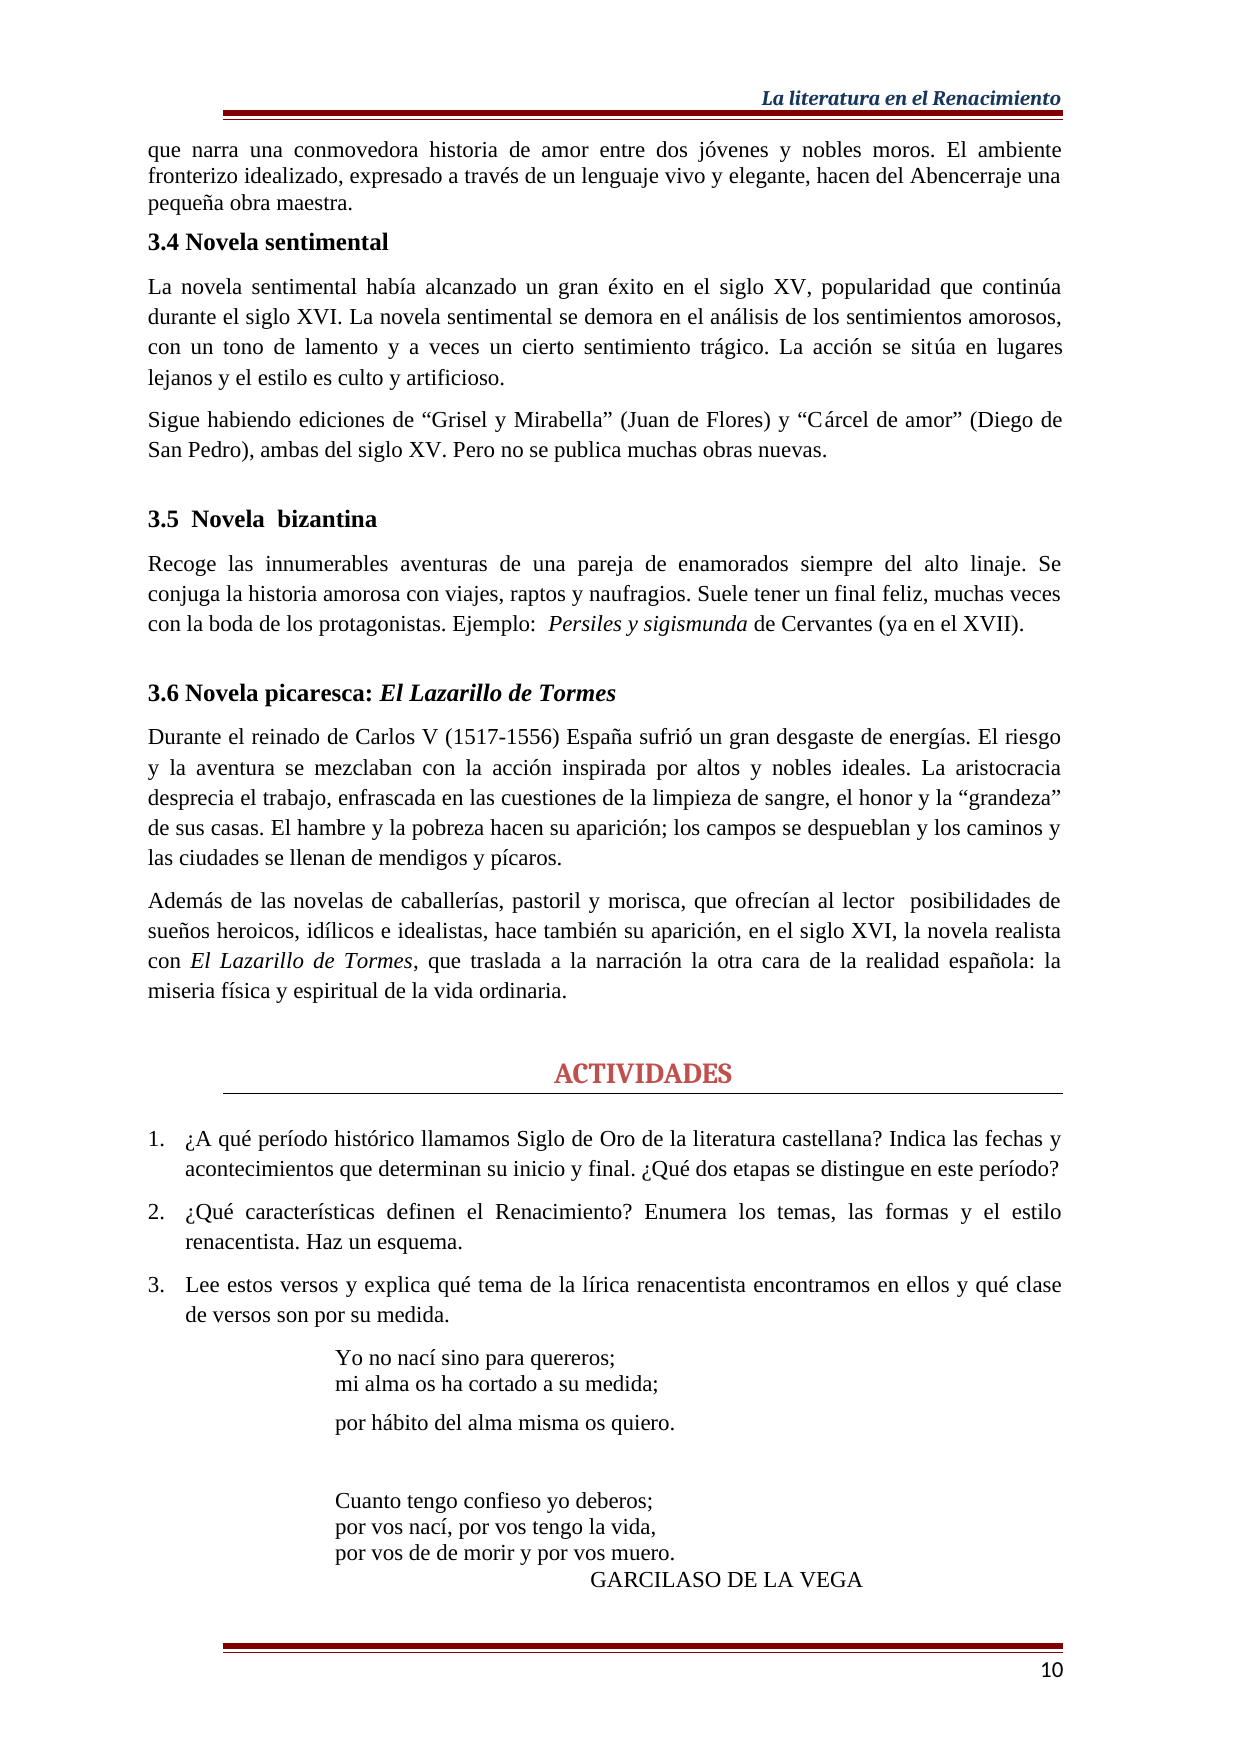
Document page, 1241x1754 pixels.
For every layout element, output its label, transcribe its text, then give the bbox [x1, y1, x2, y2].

list por vos nací, por vos tengo la vida, [335, 1513, 1063, 1539]
text que narra una conmovedora historia de amor entre dos jóvenes y nobles moros. El ambiente fronterizo idealizado, expresado a través de un lenguaje vivo y elegante, hacen del Abencerraje una pequeña obra maestra. [148, 136, 1063, 215]
list ¿Qué características definen el Renacimiento? Enumera los temas, las formas y el estilo renacentista. Haz un esquema. [148, 1198, 1063, 1254]
list por hábito del alma misma os quiero. [335, 1409, 1063, 1435]
list Yo no nací sino para quereros; [335, 1344, 1063, 1370]
list mi alma os ha cortado a su medida; [335, 1370, 1063, 1397]
text Además de las novelas de caballerías, pastoril y morisca, que ofrecían al lector posibilidades de sueños heroicos, idílicos e idealistas, hace también su aparición, en el siglo XVI, la novela realista con El Lazarillo de Tormes, que traslada a la narración la otra cara de la realidad española: la miseria física y espiritual de la vida ordinaria. [148, 887, 1063, 1004]
list Novela picaresca: El Lazarillo de Tormes [148, 678, 1063, 707]
list Novela bizantina [148, 504, 1063, 533]
list Novela sentimental [148, 227, 1063, 256]
text Sigue habiendo ediciones de “Grisel y Mirabella” (Juan de Flores) y “Cárcel de amor” (Diego de San Pedro), ambas del siglo XV. Pero no se publica muchas obras nuevas. [148, 406, 1063, 463]
list Lee estos versos y explica qué tema de la lírica renacentista encontramos en ellos y qué clase de versos son por su medida. [148, 1271, 1063, 1327]
list GARCILASO DE LA VEGA [335, 1566, 1063, 1592]
subtitle ACTIVIDADES [223, 1058, 1063, 1093]
text Recoge las innumerables aventuras de una pareja de enamorados siempre del alto linaje. Se conjuga la historia amorosa con viajes, raptos y naufragios. Suele tener un final feliz, muchas veces con la boda de los protagonistas. Ejemplo: Persiles y sigismunda de Cervantes (ya en el XVII). [148, 550, 1063, 636]
text Durante el reinado de Carlos V (1517-1556) España sufrió un gran desgaste de energías. El riesgo y la aventura se mezclaban con la acción inspirada por altos y nobles ideales. La aristocracia desprecia el trabajo, enfrascada en las cuestiones de la limpieza de sangre, el honor y la “grandeza” de sus casas. El hambre y la pobreza hacen su aparición; los campos se despueblan y los caminos y las ciudades se llenan de mendigos y pícaros. [148, 723, 1063, 871]
list ¿A qué período histórico llamamos Siglo de Oro de la literatura castellana? Indica las fechas y acontecimientos que determinan su inicio y final. ¿Qué dos etapas se distingue en este período? [148, 1125, 1063, 1182]
text La novela sentimental había alcanzado un gran éxito en el siglo XV, popularidad que continúa durante el siglo XVI. La novela sentimental se demora en el análisis de los sentimientos amorosos, con un tono de lamento y a veces un cierto sentimiento trágico. La acción se sitúa en lugares lejanos y el estilo es culto y artificioso. [148, 273, 1063, 390]
list Cuanto tengo confieso yo deberos; [335, 1487, 1063, 1513]
list por vos de de morir y por vos muero. [335, 1539, 1063, 1566]
